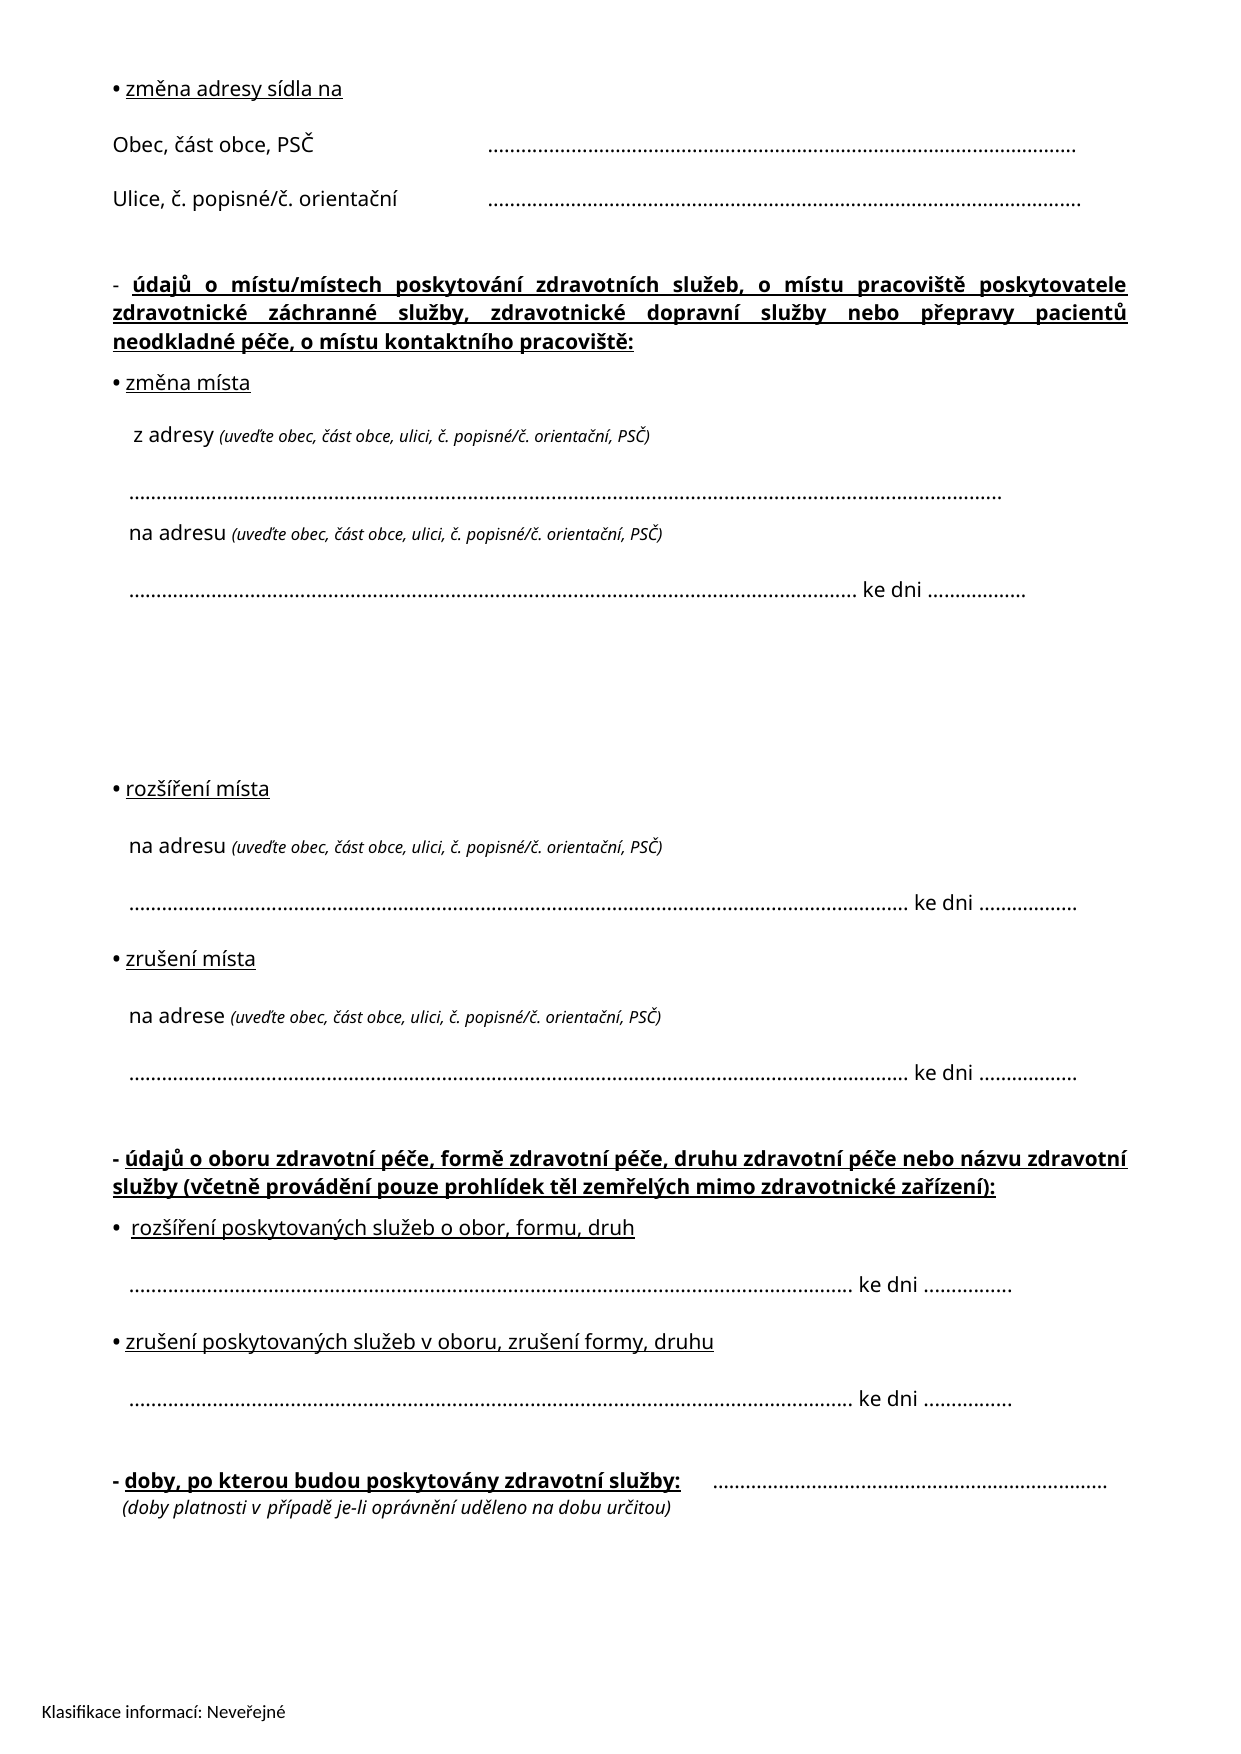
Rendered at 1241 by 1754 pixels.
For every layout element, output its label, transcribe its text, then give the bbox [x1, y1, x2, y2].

text na adresu (uveďte obec, část obce, ulici, č. popisné/č. orientační, PSČ) [112, 518, 1128, 546]
text • rozšíření poskytovaných služeb o obor, formu, druh [112, 1213, 1128, 1241]
text - doby, po kterou budou poskytovány zdravotní služby: ……………………………………………………………… [112, 1466, 1128, 1494]
text ……………………………………………………………………………………………………………………………. ke dni ……………… [112, 1058, 1128, 1087]
text …………….............................................................................................................................................. [112, 477, 1128, 506]
text na adrese (uveďte obec, část obce, ulici, č. popisné/č. orientační, PSČ) [112, 1001, 1128, 1030]
text .................................................................................................................................. ke dni ................ [112, 1384, 1128, 1412]
text Ulice, č. popisné/č. orientační .........…..…………………………………………………………………………………. [112, 184, 1128, 213]
text - údajů o oboru zdravotní péče, formě zdravotní péče, druhu zdravotní péče nebo názvu zdravotní služby (včetně provádění pouze prohlídek těl zemřelých mimo zdravotnické zařízení): [112, 1144, 1128, 1201]
text • změna adresy sídla na [112, 74, 1128, 102]
text (doby platnosti v případě je-li oprávnění uděleno na dobu určitou) [112, 1494, 1128, 1520]
text • rozšíření místa [112, 774, 1128, 802]
text ………………................................................................................................................. ke dni ……………… [112, 575, 1128, 603]
text neodkladné péče, o místu kontaktního pracoviště: [112, 323, 1128, 355]
text • změna místa [112, 368, 1128, 396]
text • zrušení místa [112, 944, 1128, 973]
text .................................................................................................................................. ke dni ................ [112, 1270, 1128, 1298]
text z adresy (uveďte obec, část obce, ulici, č. popisné/č. orientační, PSČ) [112, 420, 1128, 449]
text ……………………………………………………………………………………………………………………………. ke dni ……………… [112, 888, 1128, 916]
text • zrušení poskytovaných služeb v oboru, zrušení formy, druhu [112, 1327, 1128, 1355]
text Obec, část obce, PSČ ..................…………………………………….………………………………………. [112, 131, 1128, 159]
text na adresu (uveďte obec, část obce, ulici, č. popisné/č. orientační, PSČ) [112, 831, 1128, 859]
text - údajů o místu/místech poskytování zdravotních služeb, o místu pracoviště poskytovatele zdravotnické záchranné služby, zdravotnické dopravní služby nebo přepravy pacientů [112, 270, 1128, 322]
